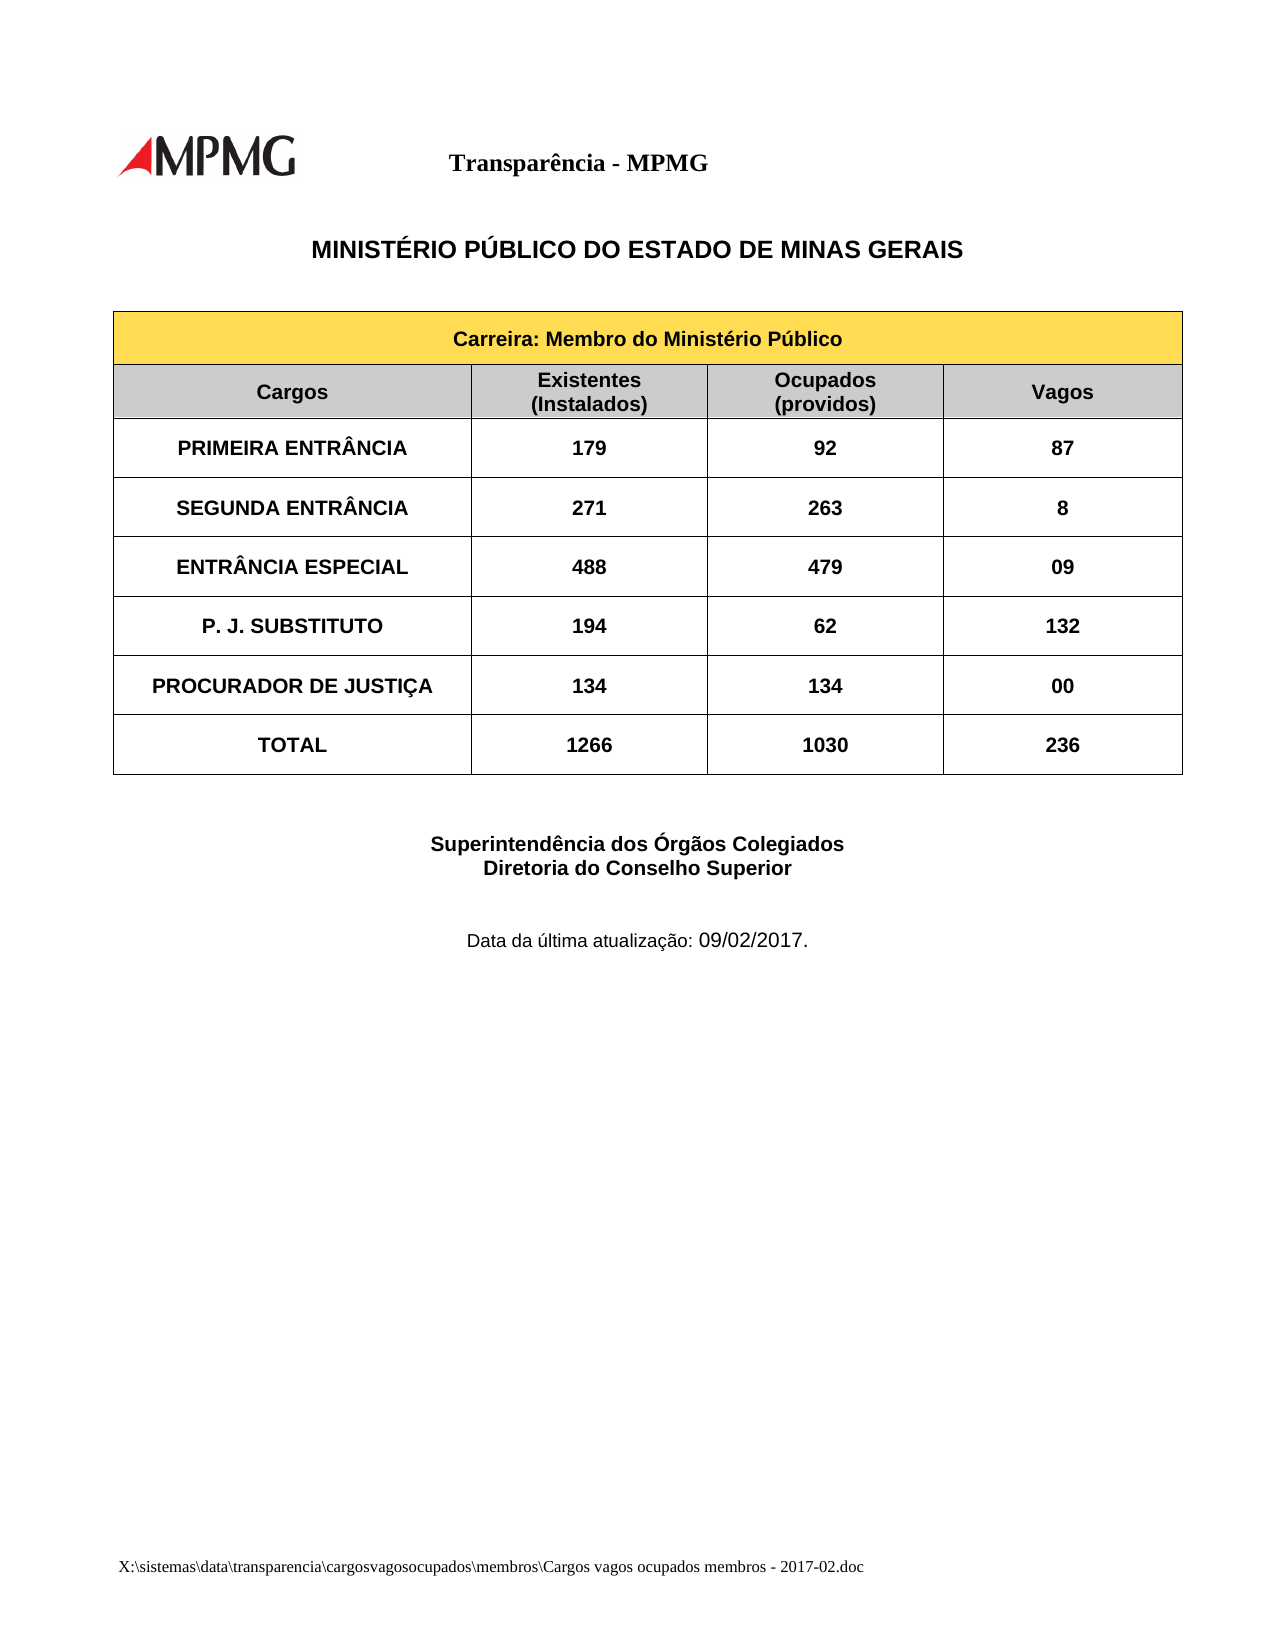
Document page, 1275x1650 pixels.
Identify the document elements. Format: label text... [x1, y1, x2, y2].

table_cell 8 [944, 478, 1182, 536]
table_cell P. J. SUBSTITUTO [114, 597, 471, 655]
table_header Carreira: Membro do Ministério Público [114, 312, 1182, 364]
table_cell Existentes (Instalados) [472, 365, 707, 417]
table_cell ENTRÂNCIA ESPECIAL [114, 537, 471, 596]
table_cell 479 [708, 537, 943, 596]
table_cell Vagos [944, 365, 1182, 417]
table_cell 87 [944, 419, 1182, 477]
table_cell 132 [944, 597, 1182, 655]
table_cell 1030 [708, 715, 943, 774]
table_cell TOTAL [114, 715, 471, 774]
table_cell 488 [472, 537, 707, 596]
text MINISTÉRIO PÚBLICO DO ESTADO DE MINAS GERAIS [118, 234, 1157, 263]
picture [116, 133, 297, 178]
table_cell SEGUNDA ENTRÂNCIA [114, 478, 471, 536]
table_cell 92 [708, 419, 943, 477]
subtitle Superintendência dos Órgãos Colegiados [118, 832, 1157, 856]
table_cell Ocupados (providos) [708, 365, 943, 417]
table_cell PRIMEIRA ENTRÂNCIA [114, 419, 471, 477]
table_cell 236 [944, 715, 1182, 774]
table_cell Cargos [114, 365, 471, 417]
table_cell 62 [708, 597, 943, 655]
table_cell 271 [472, 478, 707, 536]
table_cell 134 [472, 656, 707, 714]
table_cell PROCURADOR DE JUSTIÇA [114, 656, 471, 714]
table_cell 1266 [472, 715, 707, 774]
table_cell 09 [944, 537, 1182, 596]
text Data da última atualização: 09/02/2017. [118, 928, 1157, 952]
table_cell 00 [944, 656, 1182, 714]
table_cell 263 [708, 478, 943, 536]
table_cell 179 [472, 419, 707, 477]
table_cell 194 [472, 597, 707, 655]
text Diretoria do Conselho Superior [118, 856, 1157, 880]
table_cell 134 [708, 656, 943, 714]
